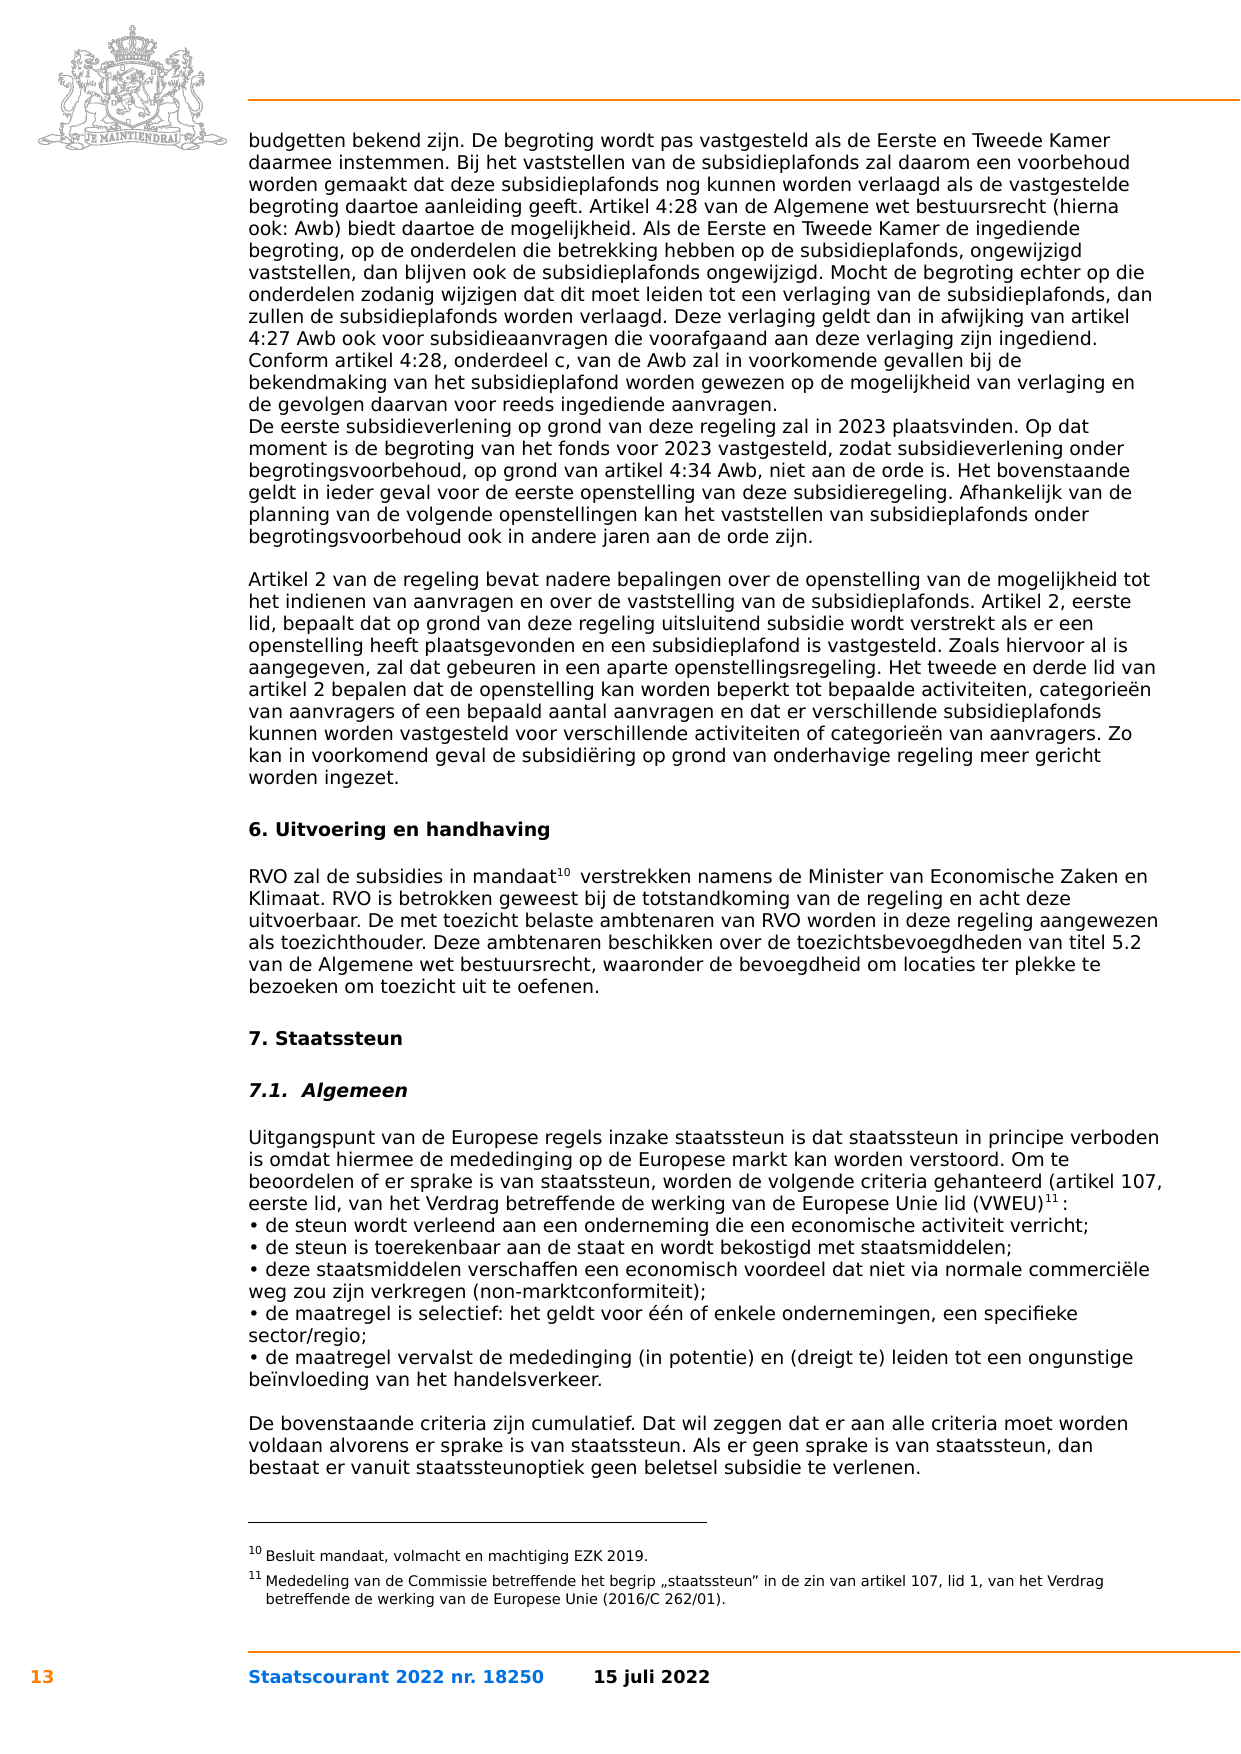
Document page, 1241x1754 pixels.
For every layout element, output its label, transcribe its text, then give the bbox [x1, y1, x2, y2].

text De bovenstaande criteria zijn cumulatief. Dat wil zeggen dat er aan alle criteria moet worden voldaan alvorens er sprake is van staatssteun. Als er geen sprake is van staatssteun, dan bestaat er vanuit staatssteunoptiek geen beletsel subsidie te verlenen. [248, 1413, 1163, 1478]
text RVO zal de subsidies in mandaat verstrekken namens de Minister van Economische Zaken en Klimaat. RVO is betrokken geweest bij de totstandkoming van de regeling en acht deze uitvoerbaar. De met toezicht belaste ambtenaren van RVO worden in deze regeling aangewezen als toezichthouder. Deze ambtenaren beschikken over de toezichtsbevoegdheden van titel 5.2 van de Algemene wet bestuursrecht, waaronder de bevoegdheid om locaties ter plekke te bezoeken om toezicht uit te oefenen. [248, 866, 1163, 998]
text Besluit mandaat, volmacht en machtiging EZK 2019. [248, 1544, 1163, 1566]
subtitle 6. Uitvoering en handhaving [248, 819, 1163, 841]
text • de steun wordt verleend aan een onderneming die een economische activiteit verricht; [248, 1215, 1163, 1237]
text Mededeling van de Commissie betreffende het begrip „staatssteun” in de zin van artikel 107, lid 1, van het Verdrag betreffende de werking van de Europese Unie (2016/C 262/01). [248, 1569, 1163, 1608]
text • deze staatsmiddelen verschaffen een economisch voordeel dat niet via normale commerciële weg zou zijn verkregen (non-marktconformiteit); [248, 1259, 1163, 1303]
text budgetten bekend zijn. De begroting wordt pas vastgesteld als de Eerste en Tweede Kamer daarmee instemmen. Bij het vaststellen van de subsidieplafonds zal daarom een voorbehoud worden gemaakt dat deze subsidieplafonds nog kunnen worden verlaagd als de vastgestelde begroting daartoe aanleiding geeft. Artikel 4:28 van de Algemene wet bestuursrecht (hierna ook: Awb) biedt daartoe de mogelijkheid. Als de Eerste en Tweede Kamer de ingediende begroting, op de onderdelen die betrekking hebben op de subsidieplafonds, ongewijzigd vaststellen, dan blijven ook de subsidieplafonds ongewijzigd. Mocht de begroting echter op die onderdelen zodanig wijzigen dat dit moet leiden tot een verlaging van de subsidieplafonds, dan zullen de subsidieplafonds worden verlaagd. Deze verlaging geldt dan in afwijking van artikel 4:27 Awb ook voor subsidieaanvragen die voorafgaand aan deze verlaging zijn ingediend. Conform artikel 4:28, onderdeel c, van de Awb zal in voorkomende gevallen bij de bekendmaking van het subsidieplafond worden gewezen op de mogelijkheid van verlaging en de gevolgen daarvan voor reeds ingediende aanvragen. [248, 130, 1163, 416]
text • de maatregel vervalst de mededinging (in potentie) en (dreigt te) leiden tot een ongunstige beïnvloeding van het handelsverkeer. [248, 1347, 1163, 1391]
text • de steun is toerekenbaar aan de staat en wordt bekostigd met staatsmiddelen; [248, 1237, 1163, 1259]
text De eerste subsidieverlening op grond van deze regeling zal in 2023 plaatsvinden. Op dat moment is de begroting van het fonds voor 2023 vastgesteld, zodat subsidieverlening onder begrotingsvoorbehoud, op grond van artikel 4:34 Awb, niet aan de orde is. Het bovenstaande geldt in ieder geval voor de eerste openstelling van deze subsidieregeling. Afhankelijk van de planning van de volgende openstellingen kan het vaststellen van subsidieplafonds onder begrotingsvoorbehoud ook in andere jaren aan de orde zijn. [248, 416, 1163, 547]
picture [38, 25, 227, 150]
subtitle 7.1. Algemeen [248, 1080, 1163, 1102]
text • de maatregel is selectief: het geldt voor één of enkele ondernemingen, een specifieke sector/regio; [248, 1303, 1163, 1347]
text Artikel 2 van de regeling bevat nadere bepalingen over de openstelling van de mogelijkheid tot het indienen van aanvragen en over de vaststelling van de subsidieplafonds. Artikel 2, eerste lid, bepaalt dat op grond van deze regeling uitsluitend subsidie wordt verstrekt als er een openstelling heeft plaatsgevonden en een subsidieplafond is vastgesteld. Zoals hiervoor al is aangegeven, zal dat gebeuren in een aparte openstellingsregeling. Het tweede en derde lid van artikel 2 bepalen dat de openstelling kan worden beperkt tot bepaalde activiteiten, categorieën van aanvragers of een bepaald aantal aanvragen en dat er verschillende subsidieplafonds kunnen worden vastgesteld voor verschillende activiteiten of categorieën van aanvragers. Zo kan in voorkomend geval de subsidiëring op grond van onderhavige regeling meer gericht worden ingezet. [248, 569, 1163, 789]
subtitle 7. Staatssteun [248, 1028, 1163, 1050]
text Uitgangspunt van de Europese regels inzake staatssteun is dat staatssteun in principe verboden is omdat hiermee de mededinging op de Europese markt kan worden verstoord. Om te beoordelen of er sprake is van staatssteun, worden de volgende criteria gehanteerd (artikel 107, eerste lid, van het Verdrag betreffende de werking van de Europese Unie lid (VWEU): [248, 1127, 1163, 1215]
